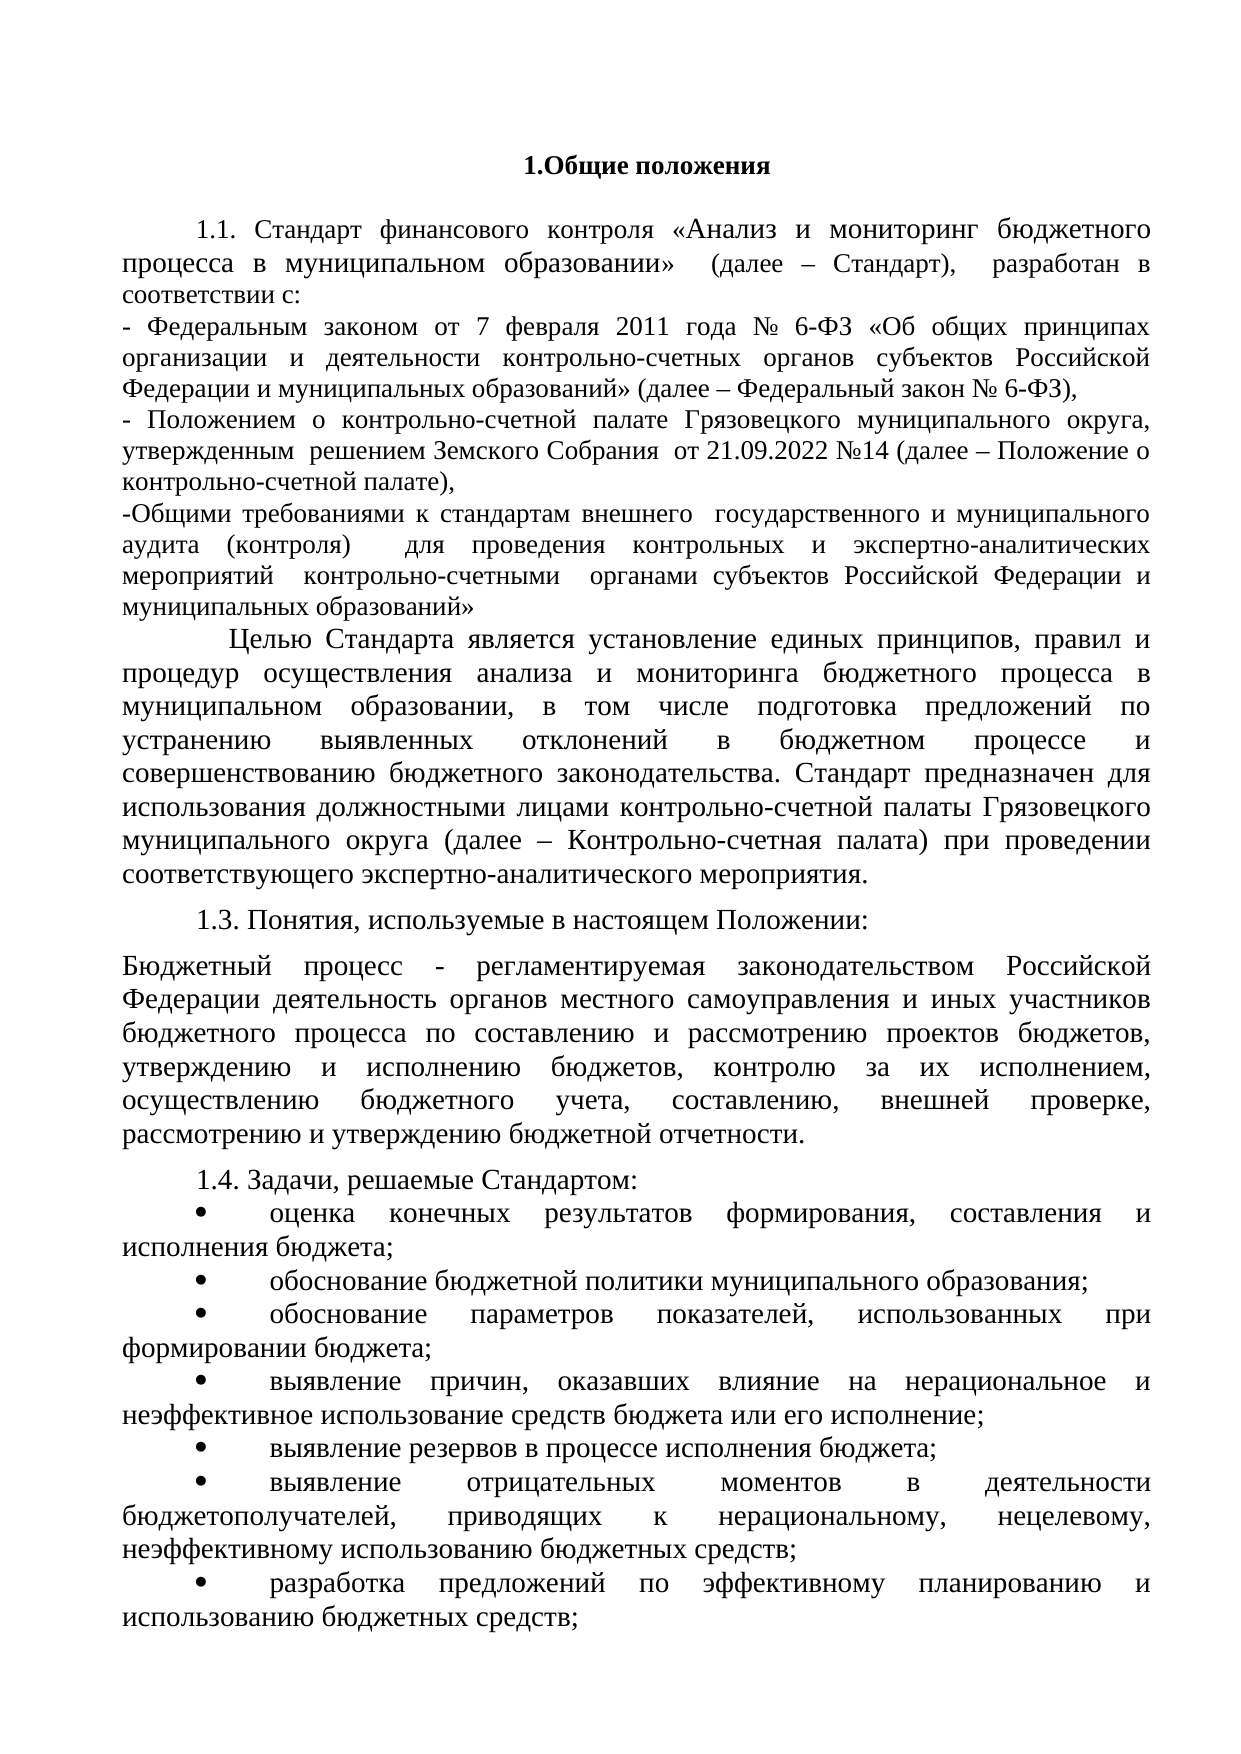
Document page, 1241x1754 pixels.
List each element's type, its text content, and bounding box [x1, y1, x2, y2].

text 1.1. Стандарт финансового контроля «Анализ и мониторинг бюджетного процесса в муниципальном образовании» (далее – Стандарт), разработан в соответствии с: [122, 212, 1152, 310]
text 1.Общие положения [122, 149, 1152, 180]
list выявление резервов в процессе исполнения бюджета; [122, 1431, 1171, 1464]
list выявление причин, оказавших влияние на нерациональное и неэффективное использование средств бюджета или его исполнение; [122, 1363, 1152, 1431]
list обоснование параметров показателей, использованных при формировании бюджета; [122, 1296, 1152, 1363]
list оценка конечных результатов формирования, составления и исполнения бюджета; [122, 1195, 1152, 1263]
text 1.3. Понятия, используемые в настоящем Положении: [122, 902, 1152, 936]
text - Положением о контрольно-счетной палате Грязовецкого муниципального округа, утвержденным решением Земского Собрания от 21.09.2022 №14 (далее – Положение о контрольно-счетной палате), [122, 403, 1152, 497]
text 1.2. Целью Стандарта является установление единых принципов, правил и процедур осуществления анализа и мониторинга бюджетного процесса в муниципальном образовании, в том числе подготовка предложений по устранению выявленных отклонений в бюджетном процессе и совершенствованию бюджетного законодательства. Стандарт предназначен для использования должностными лицами контрольно-счетной палаты Грязовецкого муниципального округа (далее – Контрольно-счетная палата) при проведении соответствующего экспертно-аналитического мероприятия. [122, 621, 1152, 889]
text Бюджетный процесс - регламентируемая законодательством Российской Федерации деятельность органов местного самоуправления и иных участников бюджетного процесса по составлению и рассмотрению проектов бюджетов, утверждению и исполнению бюджетов, контролю за их исполнением, осуществлению бюджетного учета, составлению, внешней проверке, рассмотрению и утверждению бюджетной отчетности. [122, 948, 1152, 1149]
text 1.4. Задачи, решаемые Стандартом: [122, 1162, 1152, 1195]
text - Федеральным законом от 7 февраля 2011 года № 6-ФЗ «Об общих принципах организации и деятельности контрольно-счетных органов субъектов Российской Федерации и муниципальных образований» (далее – Федеральный закон № 6-ФЗ), [122, 310, 1152, 403]
list разработка предложений по эффективному планированию и использованию бюджетных средств; [122, 1565, 1152, 1632]
list выявление отрицательных моментов в деятельности бюджетополучателей, приводящих к нерациональному, нецелевому, неэффективному использованию бюджетных средств; [122, 1464, 1152, 1565]
list обоснование бюджетной политики муниципального образования; [122, 1263, 1152, 1296]
text -Общими требованиями к стандартам внешнего государственного и муниципального аудита (контроля) для проведения контрольных и экспертно-аналитических мероприятий контрольно-счетными органами субъектов Российской Федерации и муниципальных образований» [122, 497, 1152, 621]
